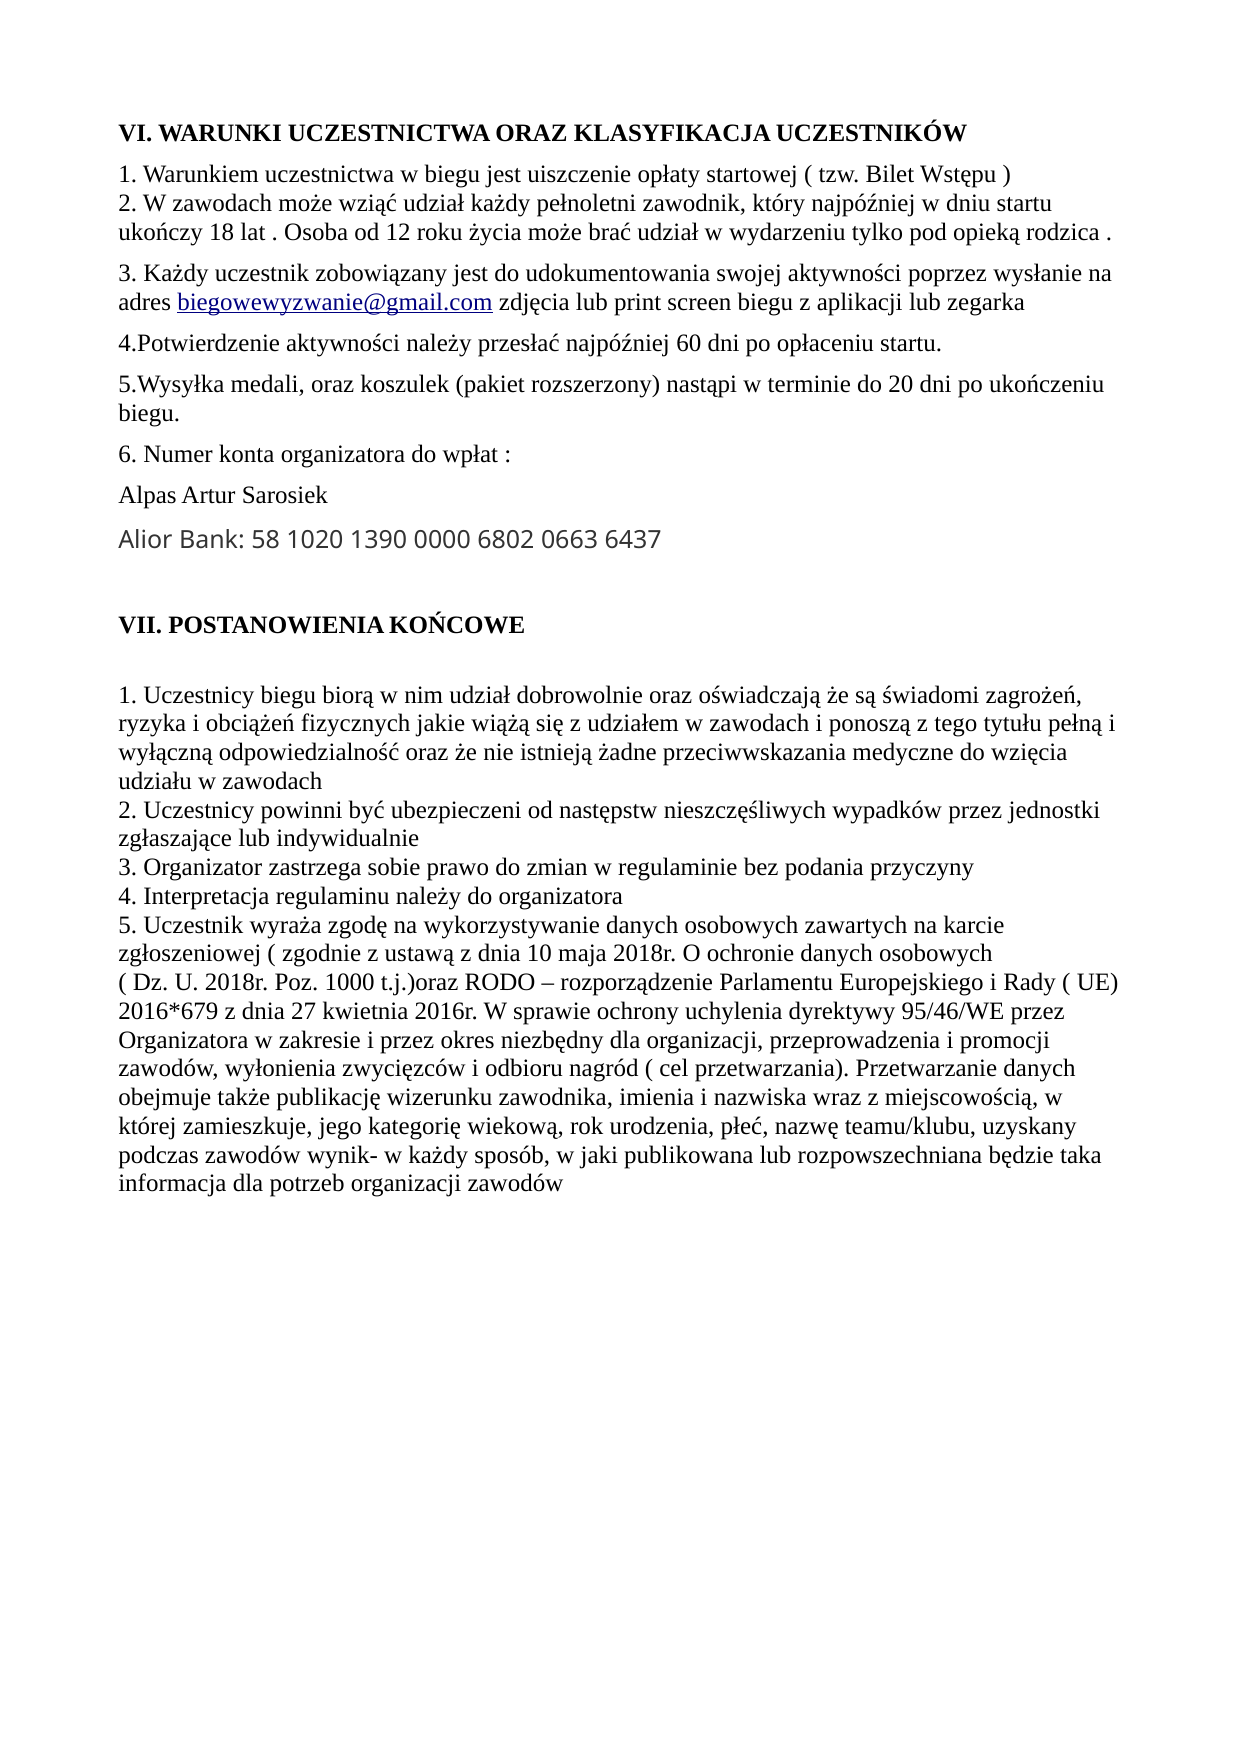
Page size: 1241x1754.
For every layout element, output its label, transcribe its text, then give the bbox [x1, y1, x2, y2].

text ( Dz. U. 2018r. Poz. 1000 t.j.)oraz RODO – rozporządzenie Parlamentu Europejskiego i Rady ( UE) 2016*679 z dnia 27 kwietnia 2016r. W sprawie ochrony uchylenia dyrektywy 95/46/WE przez Organizatora w zakresie i przez okres niezbędny dla organizacji, przeprowadzenia i promocji zawodów, wyłonienia zwycięzców i odbioru nagród ( cel przetwarzania). Przetwarzanie danych obejmuje także publikację wizerunku zawodnika, imienia i nazwiska wraz z miejscowością, w której zamieszkuje, jego kategorię wiekową, rok urodzenia, płeć, nazwę teamu/klubu, uzyskany podczas zawodów wynik- w każdy sposób, w jaki publikowana lub rozpowszechniana będzie taka informacja dla potrzeb organizacji zawodów [118, 967, 1122, 1197]
text 4.Potwierdzenie aktywności należy przesłać najpóźniej 60 dni po opłaceniu startu. [118, 328, 1122, 357]
text 3. Organizator zastrzega sobie prawo do zmian w regulaminie bez podania przyczyny [118, 852, 1122, 881]
text 2. W zawodach może wziąć udział każdy pełnoletni zawodnik, który najpóźniej w dniu startu ukończy 18 lat . Osoba od 12 roku życia może brać udział w wydarzeniu tylko pod opieką rodzica . [118, 188, 1122, 246]
text 4. Interpretacja regulaminu należy do organizatora [118, 881, 1122, 910]
text 1. Warunkiem uczestnictwa w biegu jest uiszczenie opłaty startowej ( tzw. Bilet Wstępu ) [118, 159, 1122, 188]
text VI. WARUNKI UCZESTNICTWA ORAZ KLASYFIKACJA UCZESTNIKÓW [118, 118, 1122, 147]
text 3. Każdy uczestnik zobowiązany jest do udokumentowania swojej aktywności poprzez wysłanie na adres biegowewyzwanie@gmail.com zdjęcia lub print screen biegu z aplikacji lub zegarka [118, 258, 1122, 316]
text 1. Uczestnicy biegu biorą w nim udział dobrowolnie oraz oświadczają że są świadomi zagrożeń, ryzyka i obciążeń fizycznych jakie wiążą się z udziałem w zawodach i ponoszą z tego tytułu pełną i wyłączną odpowiedzialność oraz że nie istnieją żadne przeciwwskazania medyczne do wzięcia udziału w zawodach [118, 680, 1122, 795]
text 6. Numer konta organizatora do wpłat : [118, 439, 1122, 468]
text 5.Wysyłka medali, oraz koszulek (pakiet rozszerzony) nastąpi w terminie do 20 dni po ukończeniu biegu. [118, 369, 1122, 427]
text Alior Bank: 58 1020 1390 0000 6802 0663 6437 [118, 522, 1122, 556]
text Alpas Artur Sarosiek [118, 481, 1122, 509]
text 2. Uczestnicy powinni być ubezpieczeni od następstw nieszczęśliwych wypadków przez jednostki zgłaszające lub indywidualnie [118, 795, 1122, 852]
text VII. POSTANOWIENIA KOŃCOWE [118, 610, 1122, 638]
text 5. Uczestnik wyraża zgodę na wykorzystywanie danych osobowych zawartych na karcie zgłoszeniowej ( zgodnie z ustawą z dnia 10 maja 2018r. O ochronie danych osobowych [118, 910, 1122, 967]
